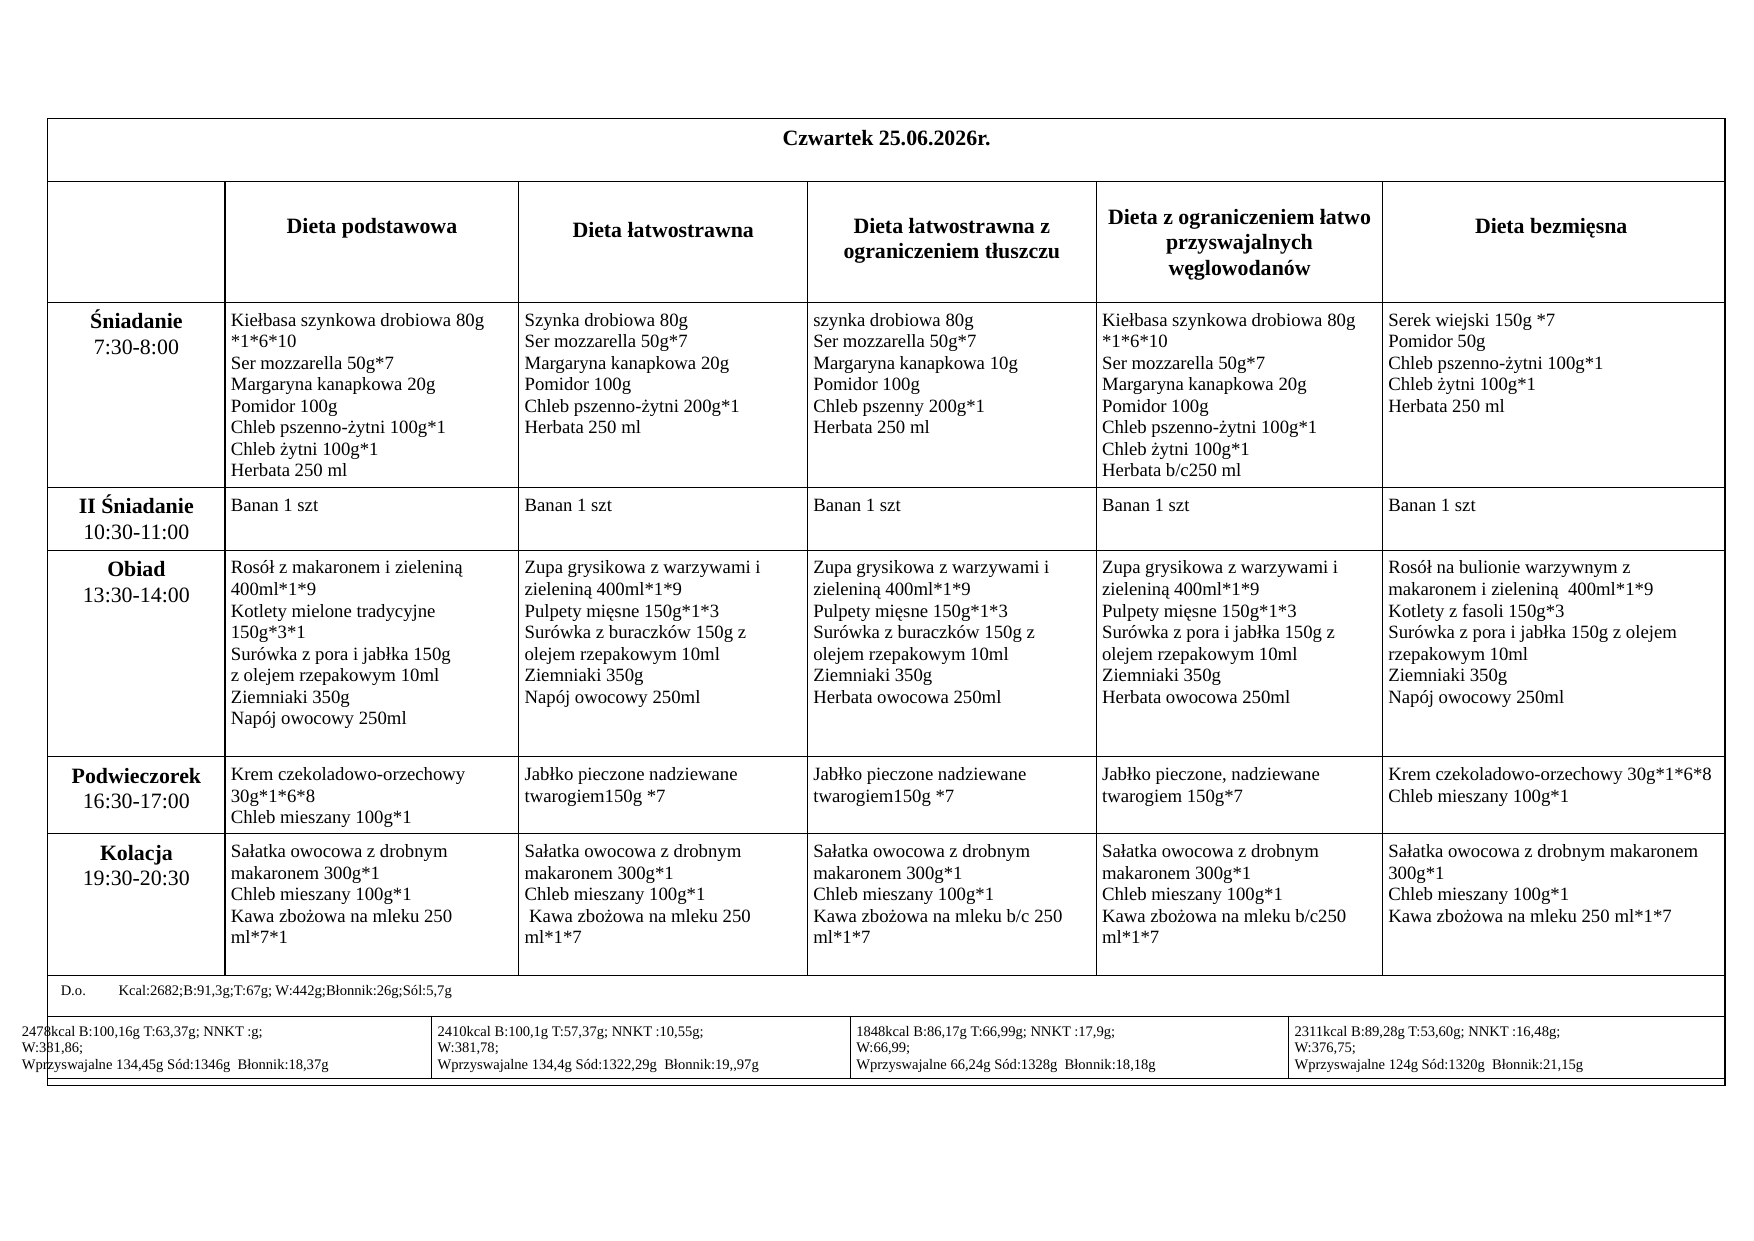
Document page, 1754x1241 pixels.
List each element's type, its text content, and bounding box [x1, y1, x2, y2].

table_cell Kiełbasa szynkowa drobiowa 80g *1*6*10 Ser mozzarella 50g*7 Margaryna kanapkowa 20g Pomidor 100g Chleb pszenno-żytni 100g*1 Chleb żytni 100g*1 Herbata b/c250 ml [1097, 303, 1382, 487]
table_cell Banan 1 szt [1383, 488, 1724, 549]
table_header 2478kcal B:100,16g T:63,37g; NNKT :g; W:381,86; Wprzyswajalne 134,45g Sód:1346g Błonnik:18,37g [48, 1017, 431, 1078]
table_cell Sałatka owocowa z drobnym makaronem 300g*1 Chleb mieszany 100g*1 Kawa zbożowa na mleku 250 ml*1*7 [519, 834, 807, 975]
table_cell Jabłko pieczone nadziewane twarogiem150g *7 [519, 757, 807, 833]
table_cell [48, 182, 224, 302]
table_cell Śniadanie 7:30-8:00 [48, 303, 224, 487]
table_cell D.o. Kcal:2682;B:91,3g;T:67g; W:442g;Błonnik:26g;Sól:5,7g [48, 976, 1724, 1016]
table_cell Banan 1 szt [519, 488, 807, 549]
table_cell Serek wiejski 150g *7 Pomidor 50g Chleb pszenno-żytni 100g*1 Chleb żytni 100g*1 Herbata 250 ml [1383, 303, 1724, 487]
table_header 1848kcal B:86,17g T:66,99g; NNKT :17,9g; W:66,99; Wprzyswajalne 66,24g Sód:1328g Błonnik:18,18g [851, 1017, 1288, 1078]
table_cell Obiad 13:30-14:00 [48, 551, 224, 756]
table_cell Kolacja 19:30-20:30 [48, 834, 224, 975]
table_cell Dieta podstawowa [226, 182, 518, 302]
table_cell Rosół na bulionie warzywnym z makaronem i zieleniną 400ml*1*9 Kotlety z fasoli 150g*3 Surówka z pora i jabłka 150g z olejem rzepakowym 10ml Ziemniaki 350g Napój owocowy 250ml [1383, 551, 1724, 756]
table_cell Rosół z makaronem i zieleniną 400ml*1*9 Kotlety mielone tradycyjne 150g*3*1 Surówka z pora i jabłka 150g z olejem rzepakowym 10ml Ziemniaki 350g Napój owocowy 250ml [226, 551, 518, 756]
table_cell Sałatka owocowa z drobnym makaronem 300g*1 Chleb mieszany 100g*1 Kawa zbożowa na mleku 250 ml*1*7 [1383, 834, 1724, 975]
table_cell Dieta z ograniczeniem łatwo przyswajalnych węglowodanów [1097, 182, 1382, 302]
table_cell II Śniadanie 10:30-11:00 [48, 488, 224, 549]
table_cell Zupa grysikowa z warzywami i zieleniną 400ml*1*9 Pulpety mięsne 150g*1*3 Surówka z pora i jabłka 150g z olejem rzepakowym 10ml Ziemniaki 350g Herbata owocowa 250ml [1097, 551, 1382, 756]
table_header 2311kcal B:89,28g T:53,60g; NNKT :16,48g; W:376,75; Wprzyswajalne 124g Sód:1320g Błonnik:21,15g [1289, 1017, 1724, 1078]
table_cell Krem czekoladowo-orzechowy 30g*1*6*8 Chleb mieszany 100g*1 [1383, 757, 1724, 833]
table_cell Sałatka owocowa z drobnym makaronem 300g*1 Chleb mieszany 100g*1 Kawa zbożowa na mleku 250 ml*7*1 [226, 834, 518, 975]
table_cell Podwieczorek 16:30-17:00 [48, 757, 224, 833]
table_cell Jabłko pieczone nadziewane twarogiem150g *7 [808, 757, 1096, 833]
table_cell Szynka drobiowa 80g Ser mozzarella 50g*7 Margaryna kanapkowa 20g Pomidor 100g Chleb pszenno-żytni 200g*1 Herbata 250 ml [519, 303, 807, 487]
table_cell Czwartek 25.06.2026r. [48, 119, 1724, 181]
table_cell Zupa grysikowa z warzywami i zieleniną 400ml*1*9 Pulpety mięsne 150g*1*3 Surówka z buraczków 150g z olejem rzepakowym 10ml Ziemniaki 350g Herbata owocowa 250ml [808, 551, 1096, 756]
table_cell Krem czekoladowo-orzechowy 30g*1*6*8 Chleb mieszany 100g*1 [226, 757, 518, 833]
table_cell Banan 1 szt [808, 488, 1096, 549]
table_cell Banan 1 szt [226, 488, 518, 549]
table_cell Sałatka owocowa z drobnym makaronem 300g*1 Chleb mieszany 100g*1 Kawa zbożowa na mleku b/c 250 ml*1*7 [808, 834, 1096, 975]
table_cell Zupa grysikowa z warzywami i zieleniną 400ml*1*9 Pulpety mięsne 150g*1*3 Surówka z buraczków 150g z olejem rzepakowym 10ml Ziemniaki 350g Napój owocowy 250ml [519, 551, 807, 756]
table_cell Jabłko pieczone, nadziewane twarogiem 150g*7 [1097, 757, 1382, 833]
table_cell Dieta łatwostrawna [519, 182, 807, 302]
table_cell [48, 1079, 1724, 1085]
table_cell Sałatka owocowa z drobnym makaronem 300g*1 Chleb mieszany 100g*1 Kawa zbożowa na mleku b/c250 ml*1*7 [1097, 834, 1382, 975]
table_cell Dieta łatwostrawna z ograniczeniem tłuszczu [808, 182, 1096, 302]
table_cell szynka drobiowa 80g Ser mozzarella 50g*7 Margaryna kanapkowa 10g Pomidor 100g Chleb pszenny 200g*1 Herbata 250 ml [808, 303, 1096, 487]
table_cell Kiełbasa szynkowa drobiowa 80g *1*6*10 Ser mozzarella 50g*7 Margaryna kanapkowa 20g Pomidor 100g Chleb pszenno-żytni 100g*1 Chleb żytni 100g*1 Herbata 250 ml [226, 303, 518, 487]
table_header 2410kcal B:100,1g T:57,37g; NNKT :10,55g; W:381,78; Wprzyswajalne 134,4g Sód:1322,29g Błonnik:19,,97g [432, 1017, 850, 1078]
table_cell Dieta bezmięsna [1383, 182, 1724, 302]
table_cell Banan 1 szt [1097, 488, 1382, 549]
